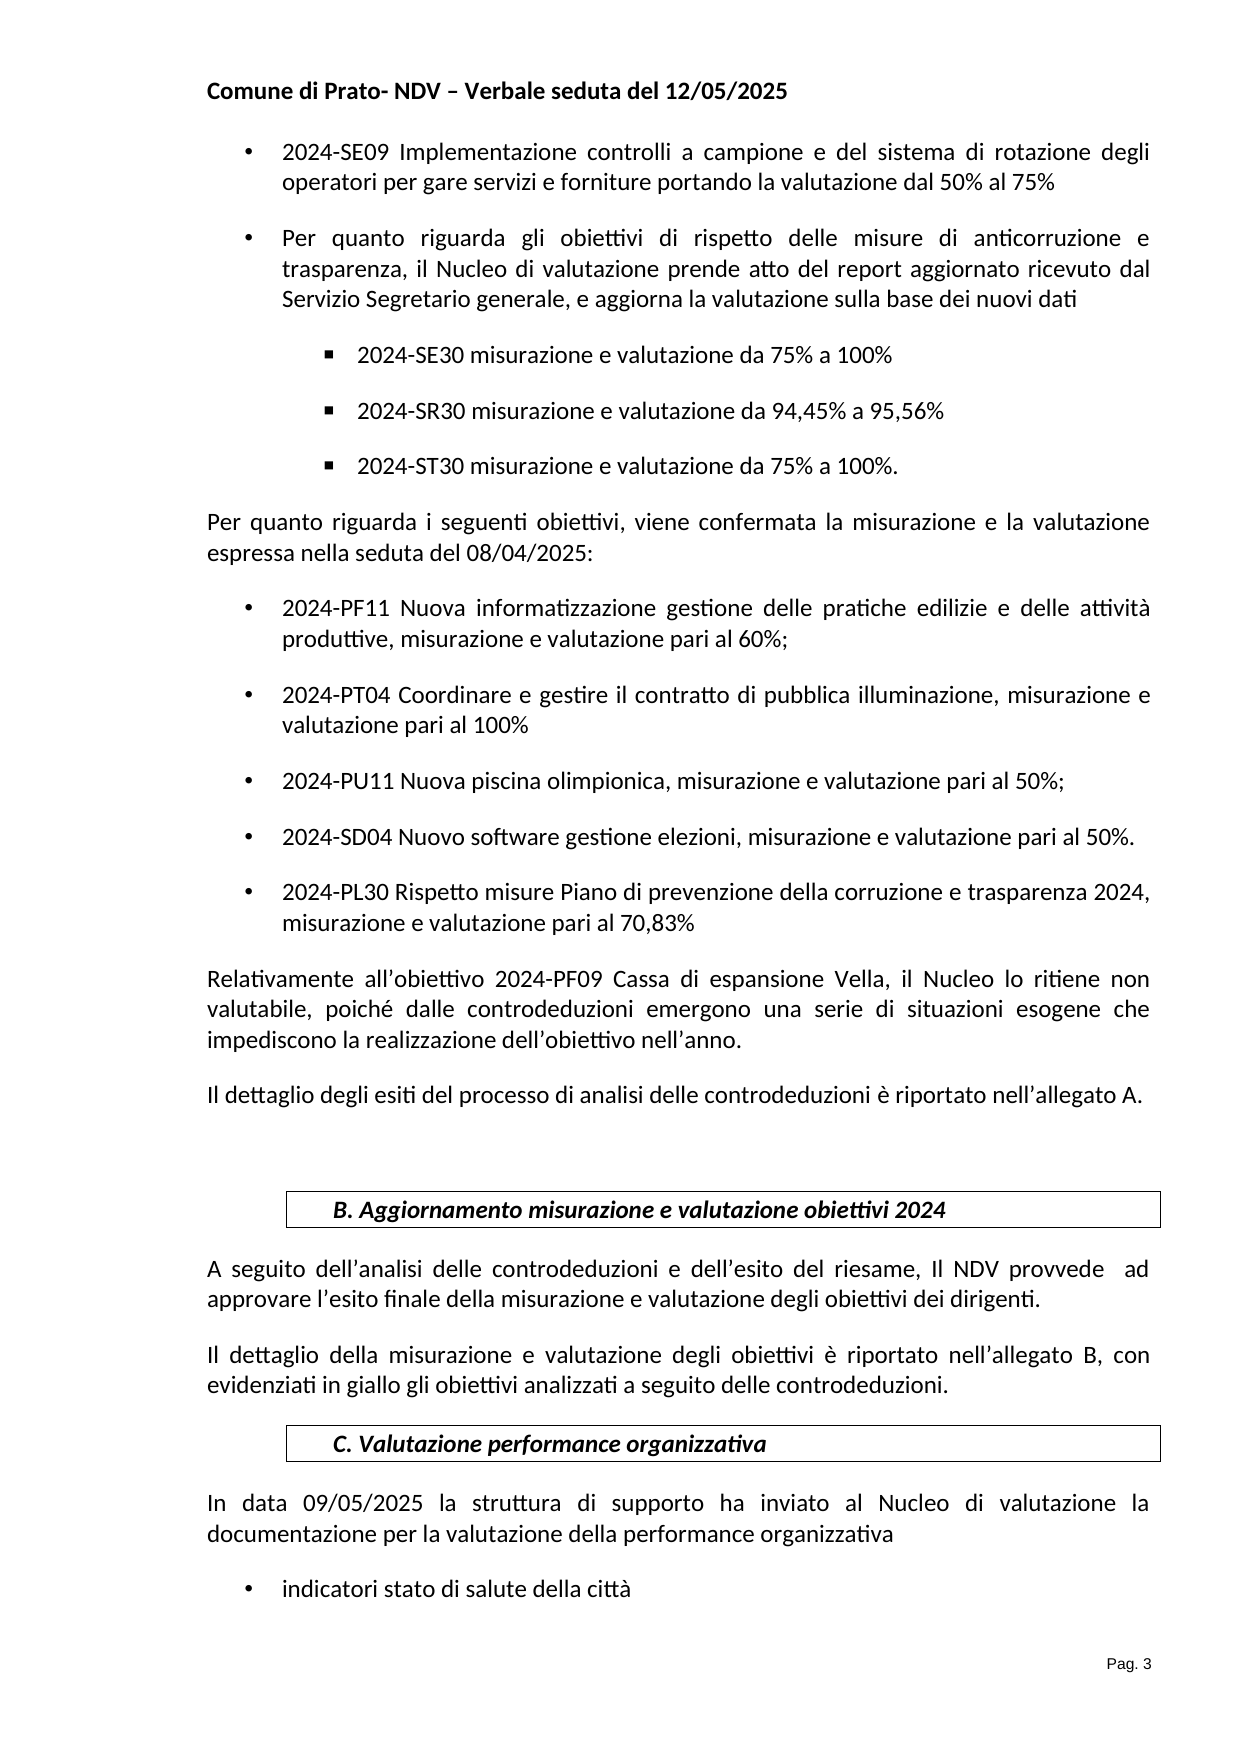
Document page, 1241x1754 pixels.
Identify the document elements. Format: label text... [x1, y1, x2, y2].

text Il dettaglio della misurazione e valutazione degli obiettivi è riportato nell’allegato B, con evidenziati in giallo gli obiettivi analizzati a seguito delle controdeduzioni. [207, 1339, 1152, 1400]
list 2024-SR30 misurazione e valutazione da 94,45% a 95,56% [319, 395, 1152, 425]
text Relativamente all’obiettivo 2024-PF09 Cassa di espansione Vella, il Nucleo lo ritiene non valutabile, poiché dalle controdeduzioni emergono una serie di situazioni esogene che impediscono la realizzazione dell’obiettivo nell’anno. [207, 963, 1152, 1054]
list 2024-SE30 misurazione e valutazione da 75% a 100% [319, 339, 1152, 369]
list 2024-SD04 Nuovo software gestione elezioni, misurazione e valutazione pari al 50%. [244, 821, 1152, 851]
text Per quanto riguarda i seguenti obiettivi, viene confermata la misurazione e la valutazione espressa nella seduta del 08/04/2025: [207, 506, 1152, 567]
list C. Valutazione performance organizzativa [287, 1426, 1160, 1461]
list 2024-SE09 Implementazione controlli a campione e del sistema di rotazione degli operatori per gare servizi e forniture portando la valutazione dal 50% al 75% [244, 136, 1152, 197]
list Per quanto riguarda gli obiettivi di rispetto delle misure di anticorruzione e trasparenza, il Nucleo di valutazione prende atto del report aggiornato ricevuto dal Servizio Segretario generale, e aggiorna la valutazione sulla base dei nuovi dati [244, 222, 1152, 314]
list 2024-PU11 Nuova piscina olimpionica, misurazione e valutazione pari al 50%; [244, 765, 1152, 796]
list 2024-PT04 Coordinare e gestire il contratto di pubblica illuminazione, misurazione e valutazione pari al 100% [244, 679, 1152, 740]
list B. Aggiornamento misurazione e valutazione obiettivi 2024 [287, 1192, 1160, 1227]
list 2024-ST30 misurazione e valutazione da 75% a 100%. [319, 451, 1152, 481]
text A seguito dell’analisi delle controdeduzioni e dell’esito del riesame, Il NDV provvede ad approvare l’esito finale della misurazione e valutazione degli obiettivi dei dirigenti. [207, 1253, 1152, 1314]
text Il dettaglio degli esiti del processo di analisi delle controdeduzioni è riportato nell’allegato A. [207, 1079, 1152, 1110]
list 2024-PL30 Rispetto misure Piano di prevenzione della corruzione e trasparenza 2024, misurazione e valutazione pari al 70,83% [244, 876, 1152, 937]
list 2024-PF11 Nuova informatizzazione gestione delle pratiche edilizie e delle attività produttive, misurazione e valutazione pari al 60%; [244, 592, 1152, 653]
text In data 09/05/2025 la struttura di supporto ha inviato al Nucleo di valutazione la documentazione per la valutazione della performance organizzativa [207, 1487, 1152, 1548]
list indicatori stato di salute della città [244, 1574, 1152, 1604]
